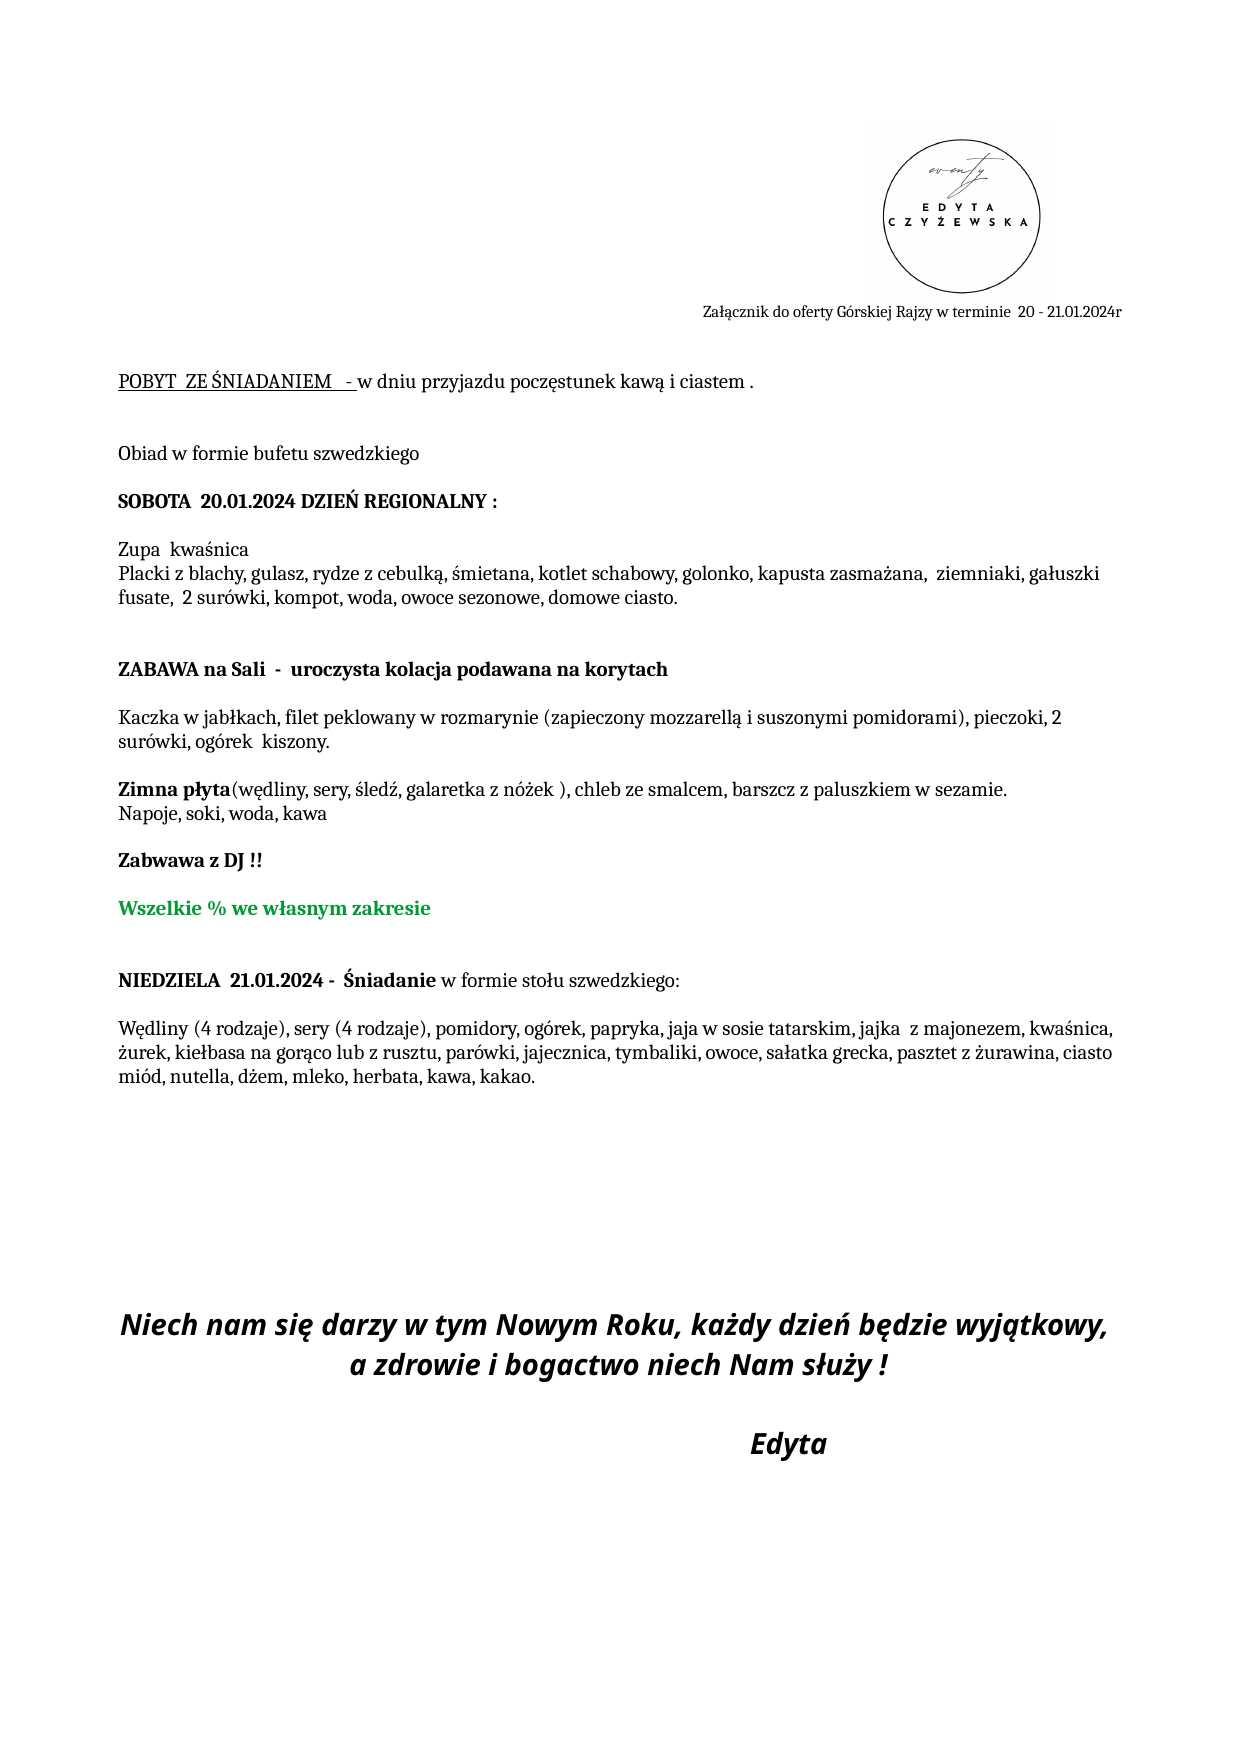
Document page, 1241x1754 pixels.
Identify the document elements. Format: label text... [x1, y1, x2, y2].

text miód, nutella, dżem, mleko, herbata, kawa, kakao. [118, 1065, 1122, 1089]
text Niech nam się darzy w tym Nowym Roku, każdy dzień będzie wyjątkowy, [118, 1304, 1122, 1344]
list ZABAWA na Sali - uroczysta kolacja podawana na korytach Kaczka w jabłkach, filet peklowany w rozmarynie (zapieczony mozzarellą i suszonymi pomidorami), pieczoki, 2 surówki, ogórek kiszony. [118, 657, 1122, 753]
text Zupa kwaśnica Placki z blachy, gulasz, rydze z cebulką, śmietana, kotlet schabowy, golonko, kapusta zasmażana, ziemniaki, gałuszki fusate, 2 surówki, kompot, woda, owoce sezonowe, domowe ciasto. [118, 514, 1122, 609]
text Załącznik do oferty Górskiej Rajzy w terminie 20 - 21.01.2024r [118, 118, 1122, 322]
text SOBOTA 20.01.2024 DZIEŃ REGIONALNY : [118, 490, 1122, 514]
text a zdrowie i bogactwo niech Nam służy ! [118, 1344, 1122, 1384]
list Wszelkie % we własnym zakresie [118, 897, 1122, 921]
list Zimna płyta(wędliny, sery, śledź, galaretka z nóżek ), chleb ze smalcem, barszcz z paluszkiem w sezamie. Napoje, soki, woda, kawa [118, 777, 1122, 825]
picture [870, 124, 1053, 303]
text Zabwawa z DJ !! [118, 849, 1122, 873]
text POBYT ZE ŚNIADANIEM - w dniu przyjazdu poczęstunek kawą i ciastem . [118, 370, 1122, 418]
text Edyta [118, 1423, 1122, 1463]
text Obiad w formie bufetu szwedzkiego [118, 442, 1122, 466]
text NIEDZIELA 21.01.2024 - Śniadanie w formie stołu szwedzkiego: Wędliny (4 rodzaje), sery (4 rodzaje), pomidory, ogórek, papryka, jaja w sosie tatarskim, jajka z majonezem, kwaśnica, żurek, kiełbasa na gorąco lub z rusztu, parówki, jajecznica, tymbaliki, owoce, sałatka grecka, pasztet z żurawina, ciasto [118, 969, 1122, 1065]
